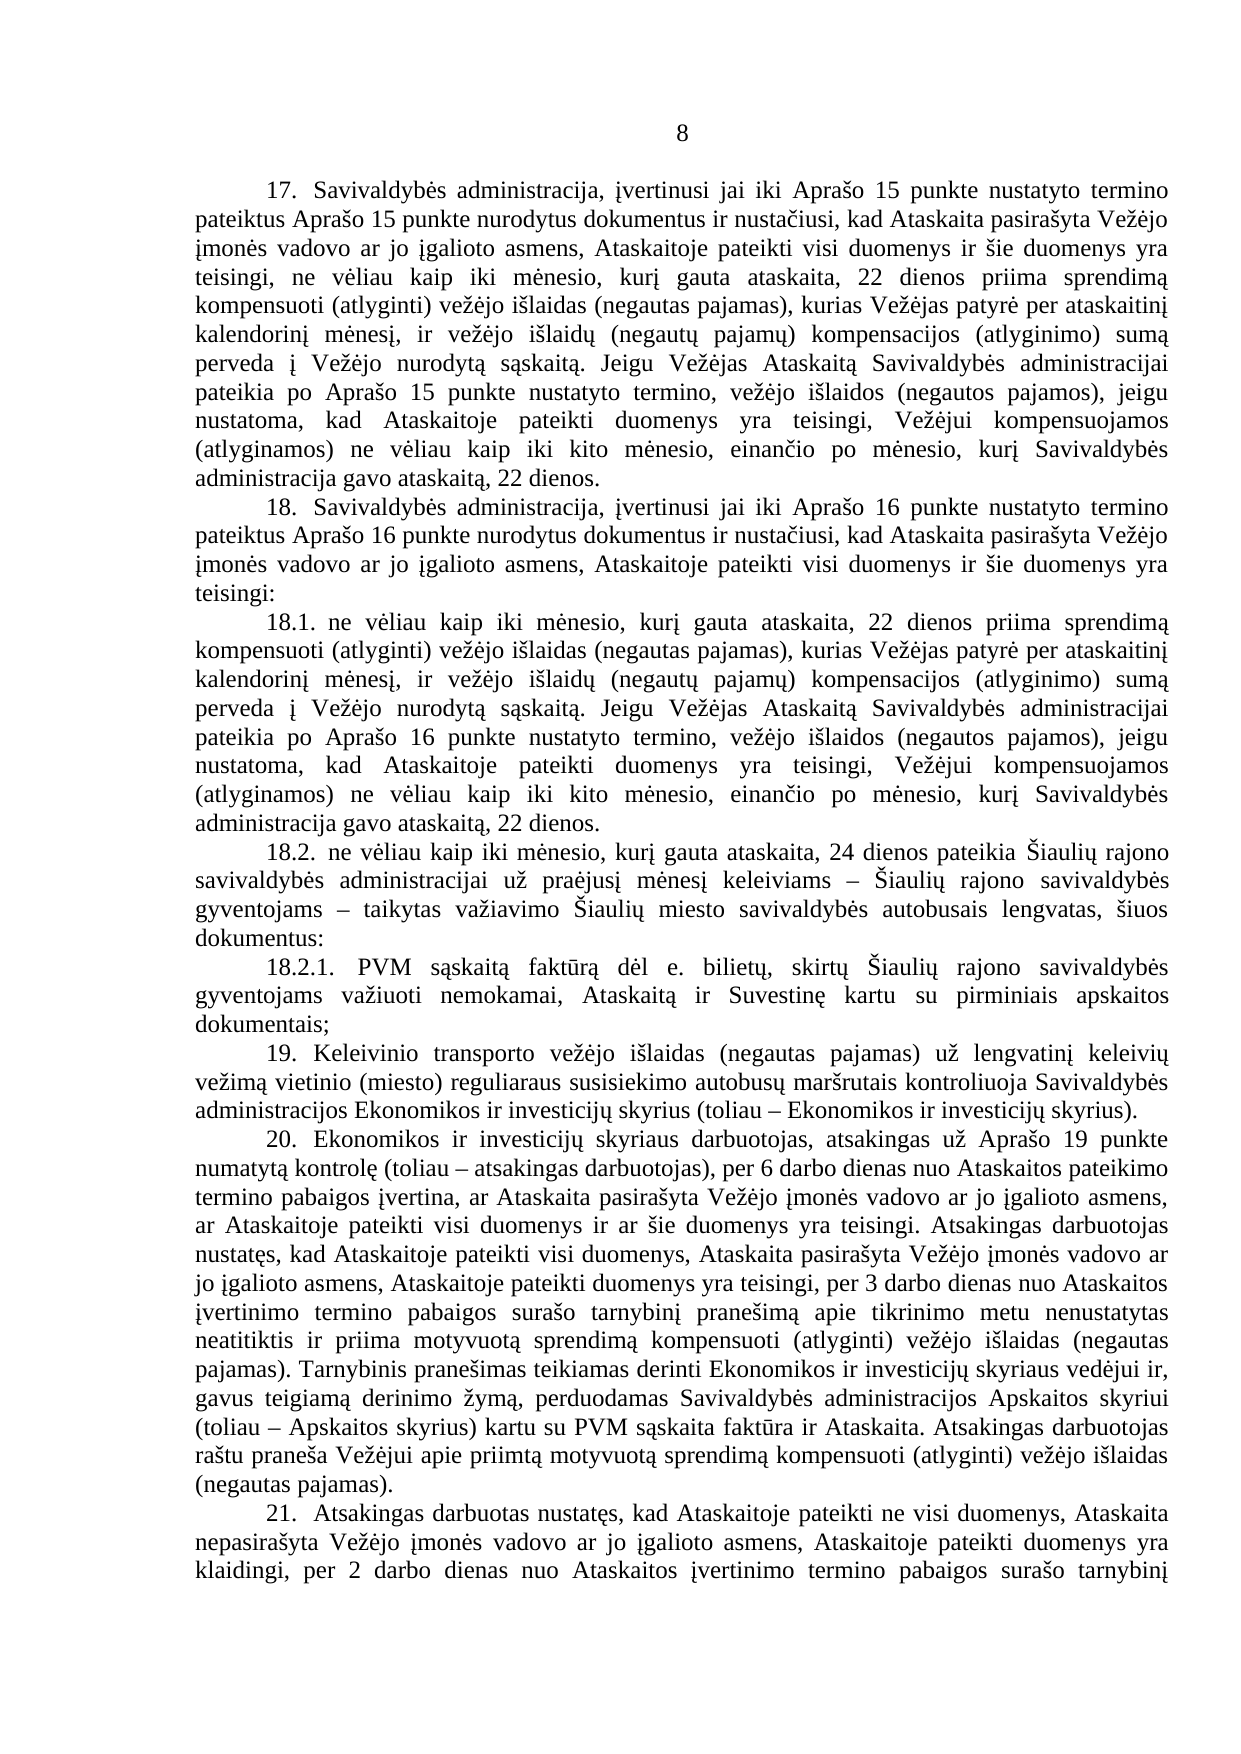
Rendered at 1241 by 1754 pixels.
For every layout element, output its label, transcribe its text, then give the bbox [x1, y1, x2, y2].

text 21. Atsakingas darbuotas nustatęs, kad Ataskaitoje pateikti ne visi duomenys, Ataskaita nepasirašyta Vežėjo įmonės vadovo ar jo įgalioto asmens, Ataskaitoje pateikti duomenys yra klaidingi, per 2 darbo dienas nuo Ataskaitos įvertinimo termino pabaigos surašo tarnybinį [195, 1498, 1169, 1584]
text 18. Savivaldybės administracija, įvertinusi jai iki Aprašo 16 punkte nustatyto termino pateiktus Aprašo 16 punkte nurodytus dokumentus ir nustačiusi, kad Ataskaita pasirašyta Vežėjo įmonės vadovo ar jo įgalioto asmens, Ataskaitoje pateikti visi duomenys ir šie duomenys yra teisingi: [195, 492, 1169, 607]
text 18.2. ne vėliau kaip iki mėnesio, kurį gauta ataskaita, 24 dienos pateikia Šiaulių rajono savivaldybės administracijai už praėjusį mėnesį keleiviams – Šiaulių rajono savivaldybės gyventojams – taikytas važiavimo Šiaulių miesto savivaldybės autobusais lengvatas, šiuos dokumentus: [195, 837, 1169, 952]
text 17. Savivaldybės administracija, įvertinusi jai iki Aprašo 15 punkte nustatyto termino pateiktus Aprašo 15 punkte nurodytus dokumentus ir nustačiusi, kad Ataskaita pasirašyta Vežėjo įmonės vadovo ar jo įgalioto asmens, Ataskaitoje pateikti visi duomenys ir šie duomenys yra teisingi, ne vėliau kaip iki mėnesio, kurį gauta ataskaita, 22 dienos priima sprendimą kompensuoti (atlyginti) vežėjo išlaidas (negautas pajamas), kurias Vežėjas patyrė per ataskaitinį kalendorinį mėnesį, ir vežėjo išlaidų (negautų pajamų) kompensacijos (atlyginimo) sumą perveda į Vežėjo nurodytą sąskaitą. Jeigu Vežėjas Ataskaitą Savivaldybės administracijai pateikia po Aprašo 15 punkte nustatyto termino, vežėjo išlaidos (negautos pajamos), jeigu nustatoma, kad Ataskaitoje pateikti duomenys yra teisingi, Vežėjui kompensuojamos (atlyginamos) ne vėliau kaip iki kito mėnesio, einančio po mėnesio, kurį Savivaldybės administracija gavo ataskaitą, 22 dienos. [195, 176, 1169, 492]
text 18.1. ne vėliau kaip iki mėnesio, kurį gauta ataskaita, 22 dienos priima sprendimą kompensuoti (atlyginti) vežėjo išlaidas (negautas pajamas), kurias Vežėjas patyrė per ataskaitinį kalendorinį mėnesį, ir vežėjo išlaidų (negautų pajamų) kompensacijos (atlyginimo) sumą perveda į Vežėjo nurodytą sąskaitą. Jeigu Vežėjas Ataskaitą Savivaldybės administracijai pateikia po Aprašo 16 punkte nustatyto termino, vežėjo išlaidos (negautos pajamos), jeigu nustatoma, kad Ataskaitoje pateikti duomenys yra teisingi, Vežėjui kompensuojamos (atlyginamos) ne vėliau kaip iki kito mėnesio, einančio po mėnesio, kurį Savivaldybės administracija gavo ataskaitą, 22 dienos. [195, 607, 1169, 837]
text 18.2.1. PVM sąskaitą faktūrą dėl e. bilietų, skirtų Šiaulių rajono savivaldybės gyventojams važiuoti nemokamai, Ataskaitą ir Suvestinę kartu su pirminiais apskaitos dokumentais; [195, 952, 1169, 1038]
text 20. Ekonomikos ir investicijų skyriaus darbuotojas, atsakingas už Aprašo 19 punkte numatytą kontrolę (toliau – atsakingas darbuotojas), per 6 darbo dienas nuo Ataskaitos pateikimo termino pabaigos įvertina, ar Ataskaita pasirašyta Vežėjo įmonės vadovo ar jo įgalioto asmens, ar Ataskaitoje pateikti visi duomenys ir ar šie duomenys yra teisingi. Atsakingas darbuotojas nustatęs, kad Ataskaitoje pateikti visi duomenys, Ataskaita pasirašyta Vežėjo įmonės vadovo ar jo įgalioto asmens, Ataskaitoje pateikti duomenys yra teisingi, per 3 darbo dienas nuo Ataskaitos įvertinimo termino pabaigos surašo tarnybinį pranešimą apie tikrinimo metu nenustatytas neatitiktis ir priima motyvuotą sprendimą kompensuoti (atlyginti) vežėjo išlaidas (negautas pajamas). Tarnybinis pranešimas teikiamas derinti Ekonomikos ir investicijų skyriaus vedėjui ir, gavus teigiamą derinimo žymą, perduodamas Savivaldybės administracijos Apskaitos skyriui (toliau – Apskaitos skyrius) kartu su PVM sąskaita faktūra ir Ataskaita. Atsakingas darbuotojas raštu praneša Vežėjui apie priimtą motyvuotą sprendimą kompensuoti (atlyginti) vežėjo išlaidas (negautas pajamas). [195, 1124, 1169, 1498]
text 19. Keleivinio transporto vežėjo išlaidas (negautas pajamas) už lengvatinį keleivių vežimą vietinio (miesto) reguliaraus susisiekimo autobusų maršrutais kontroliuoja Savivaldybės administracijos Ekonomikos ir investicijų skyrius (toliau – Ekonomikos ir investicijų skyrius). [195, 1038, 1169, 1124]
